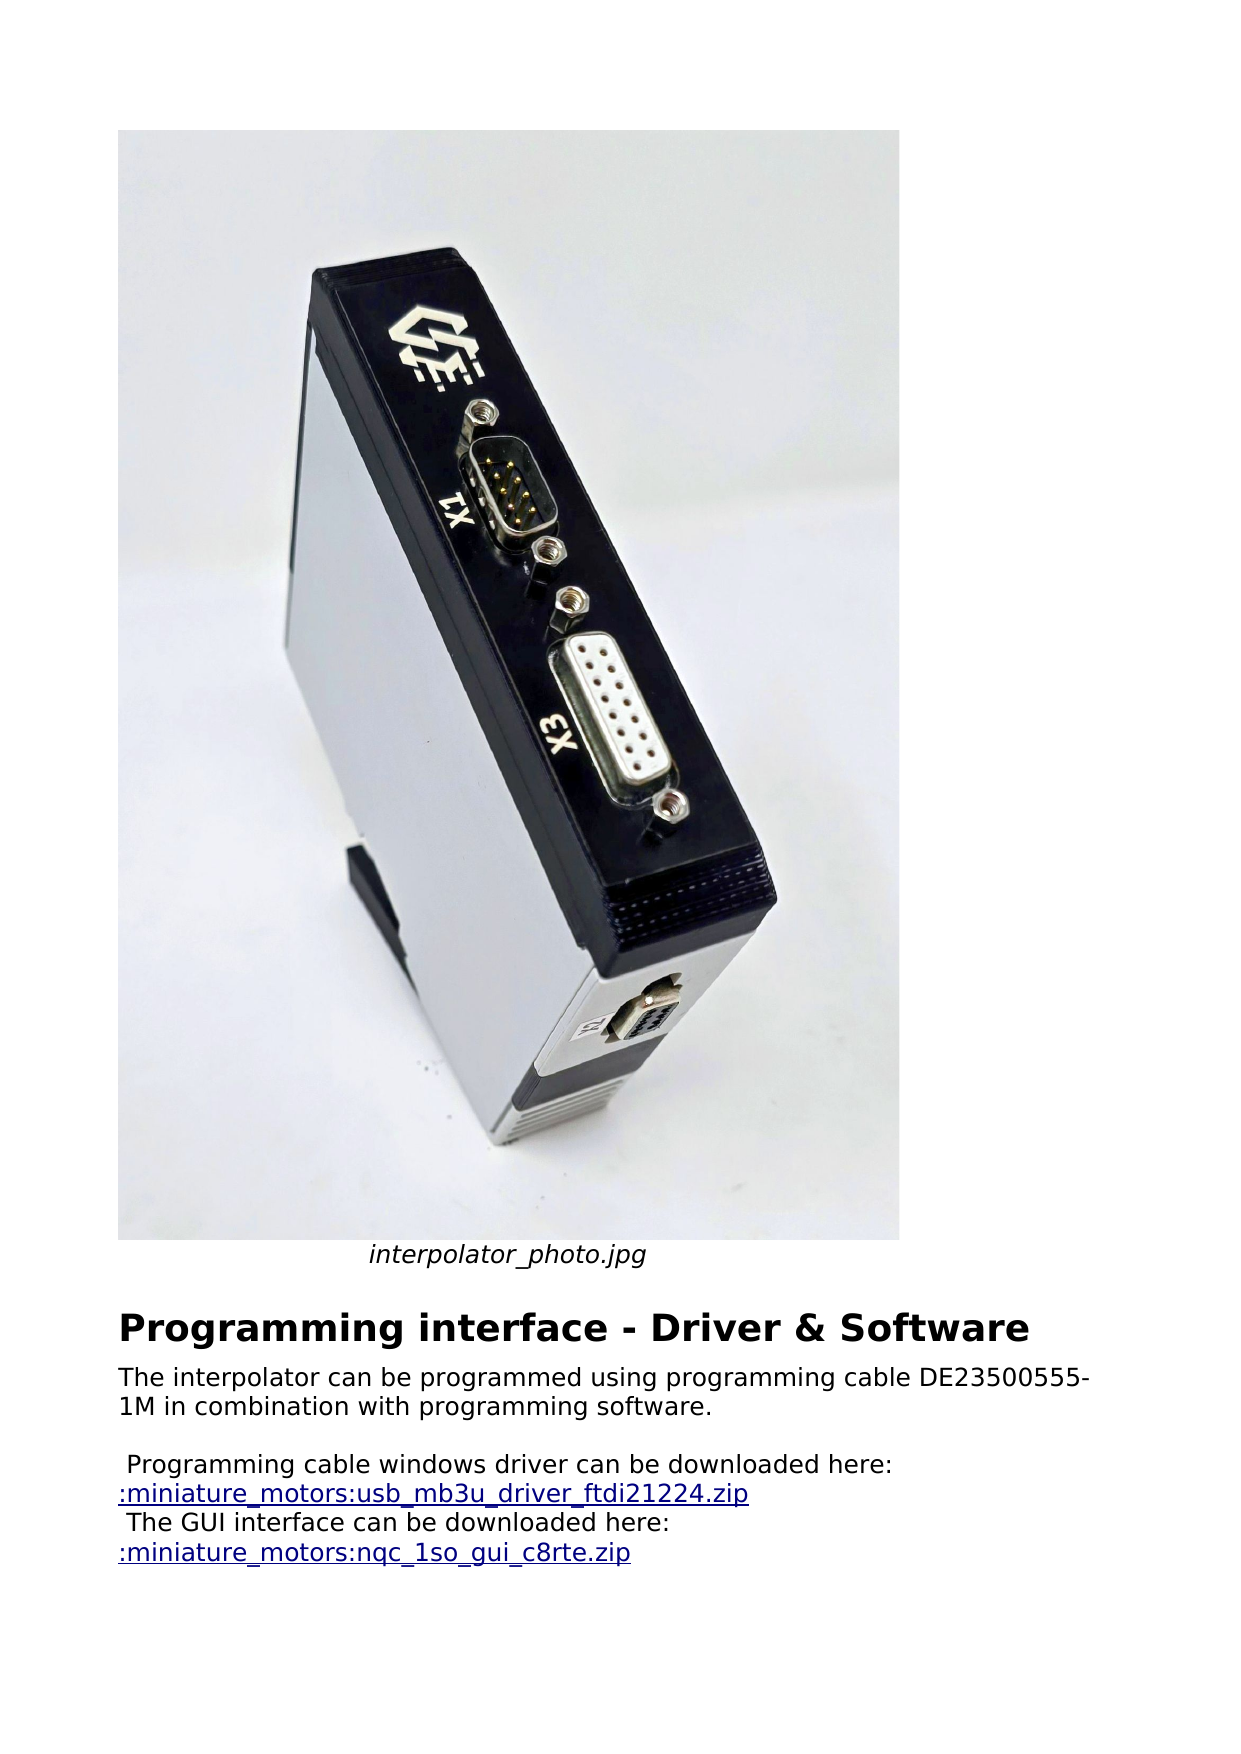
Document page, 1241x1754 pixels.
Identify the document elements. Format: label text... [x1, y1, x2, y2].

text interpolator_photo.jpg [118, 1240, 899, 1269]
subtitle Programming interface - Driver & Software [118, 1307, 1122, 1350]
picture [118, 130, 900, 1240]
text The interpolator can be programmed using programming cable DE23500555-1M in combination with programming software. Programming cable windows driver can be downloaded here: :miniature_motors:usb_mb3u_driver_ftdi21224.zip The GUI interface can be downloaded here: :miniature_motors:nqc_1so_gui_c8rte.zip [118, 1363, 1122, 1567]
